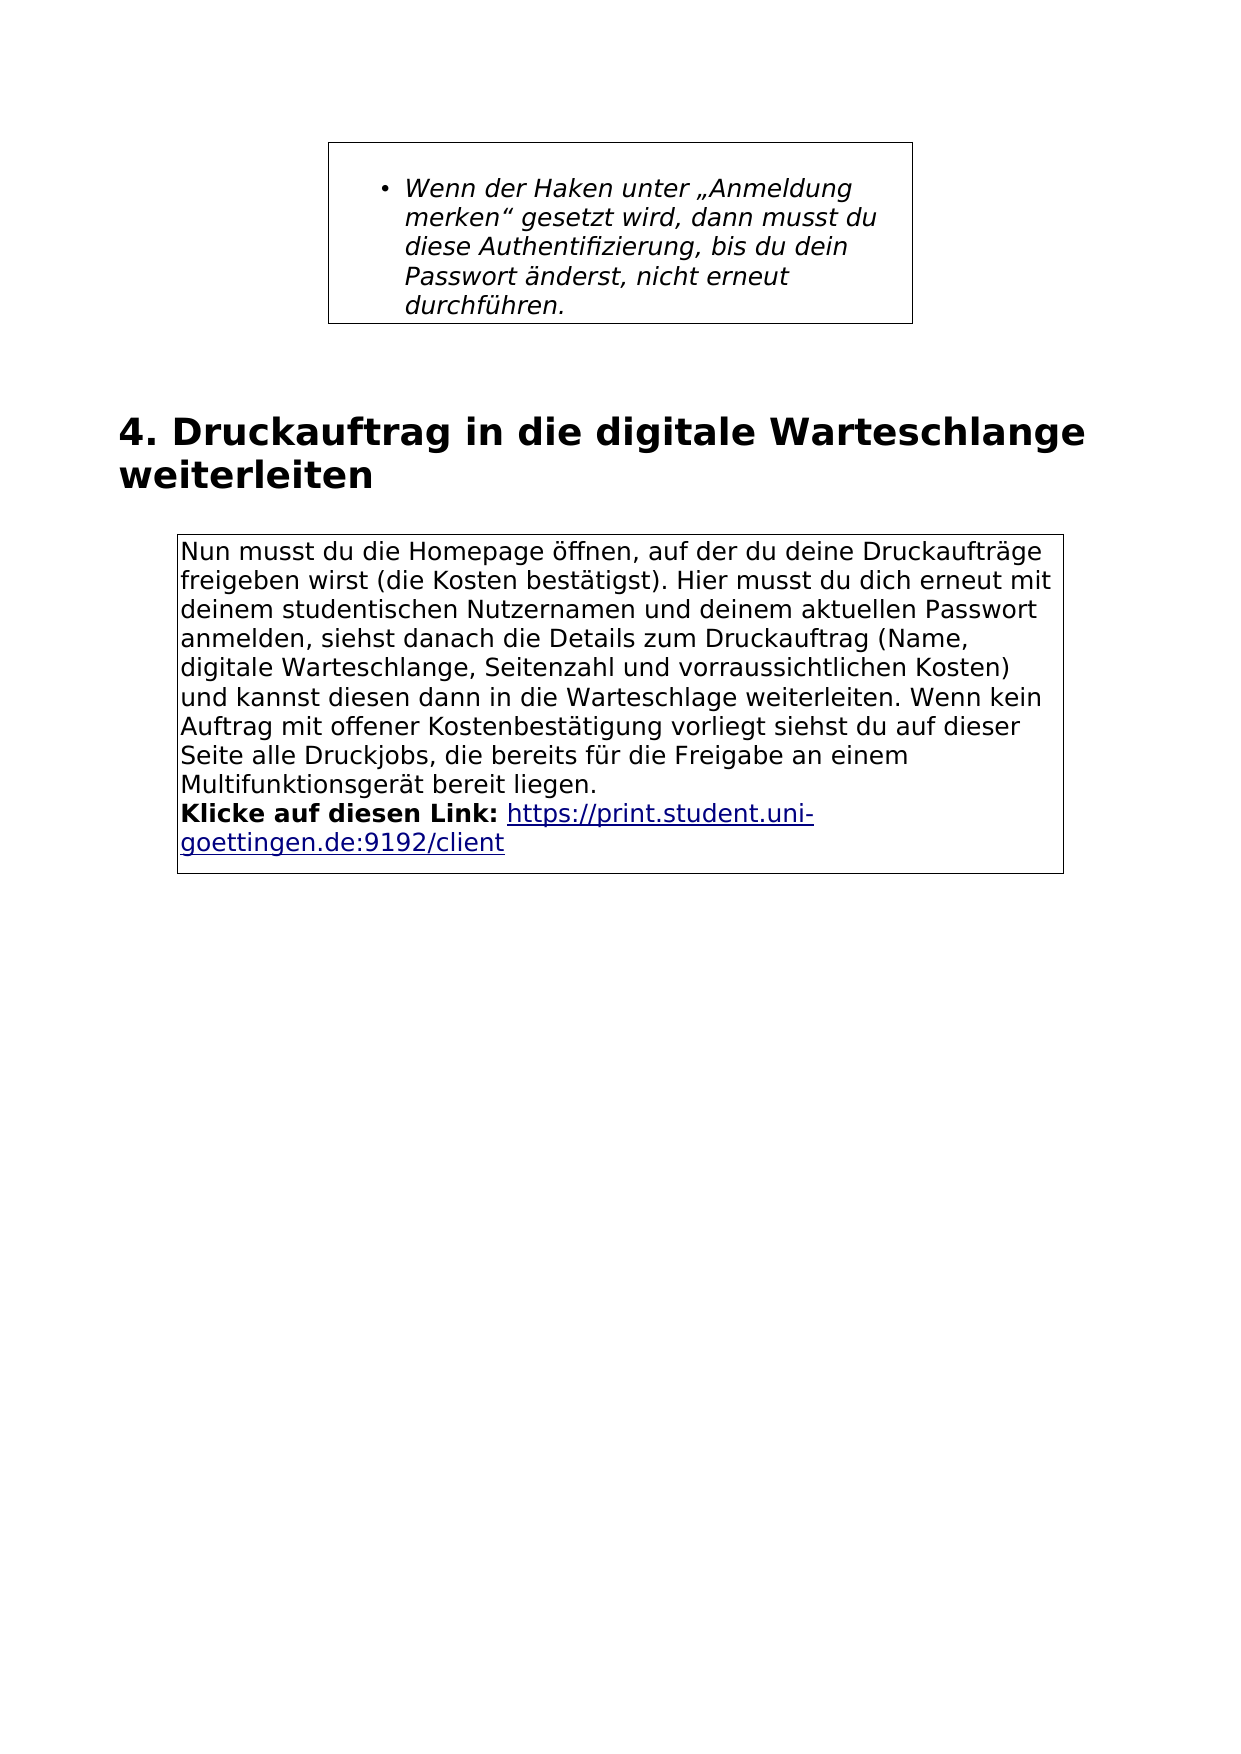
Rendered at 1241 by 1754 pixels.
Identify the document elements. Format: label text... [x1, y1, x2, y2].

table_header Wenn der Haken unter „Anmeldung merken“ gesetzt wird, dann musst du diese Authentifizierung, bis du dein Passwort änderst, nicht erneut durchführen. [329, 143, 912, 323]
subtitle 4. Druckauftrag in die digitale Warteschlange weiterleiten [118, 411, 1122, 498]
table_header Nun musst du die Homepage öffnen, auf der du deine Druckaufträge freigeben wirst (die Kosten bestätigst). Hier musst du dich erneut mit deinem studentischen Nutzernamen und deinem aktuellen Passwort anmelden, siehst danach die Details zum Druckauftrag (Name, digitale Warteschlange, Seitenzahl und vorraussichtlichen Kosten) und kannst diesen dann in die Warteschlage weiterleiten. Wenn kein Auftrag mit offener Kostenbestätigung vorliegt siehst du auf dieser Seite alle Druckjobs, die bereits für die Freigabe an einem Multifunktionsgerät bereit liegen. Klicke auf diesen Link: https://print.student.uni-goettingen.de:9192/client [178, 535, 1063, 873]
